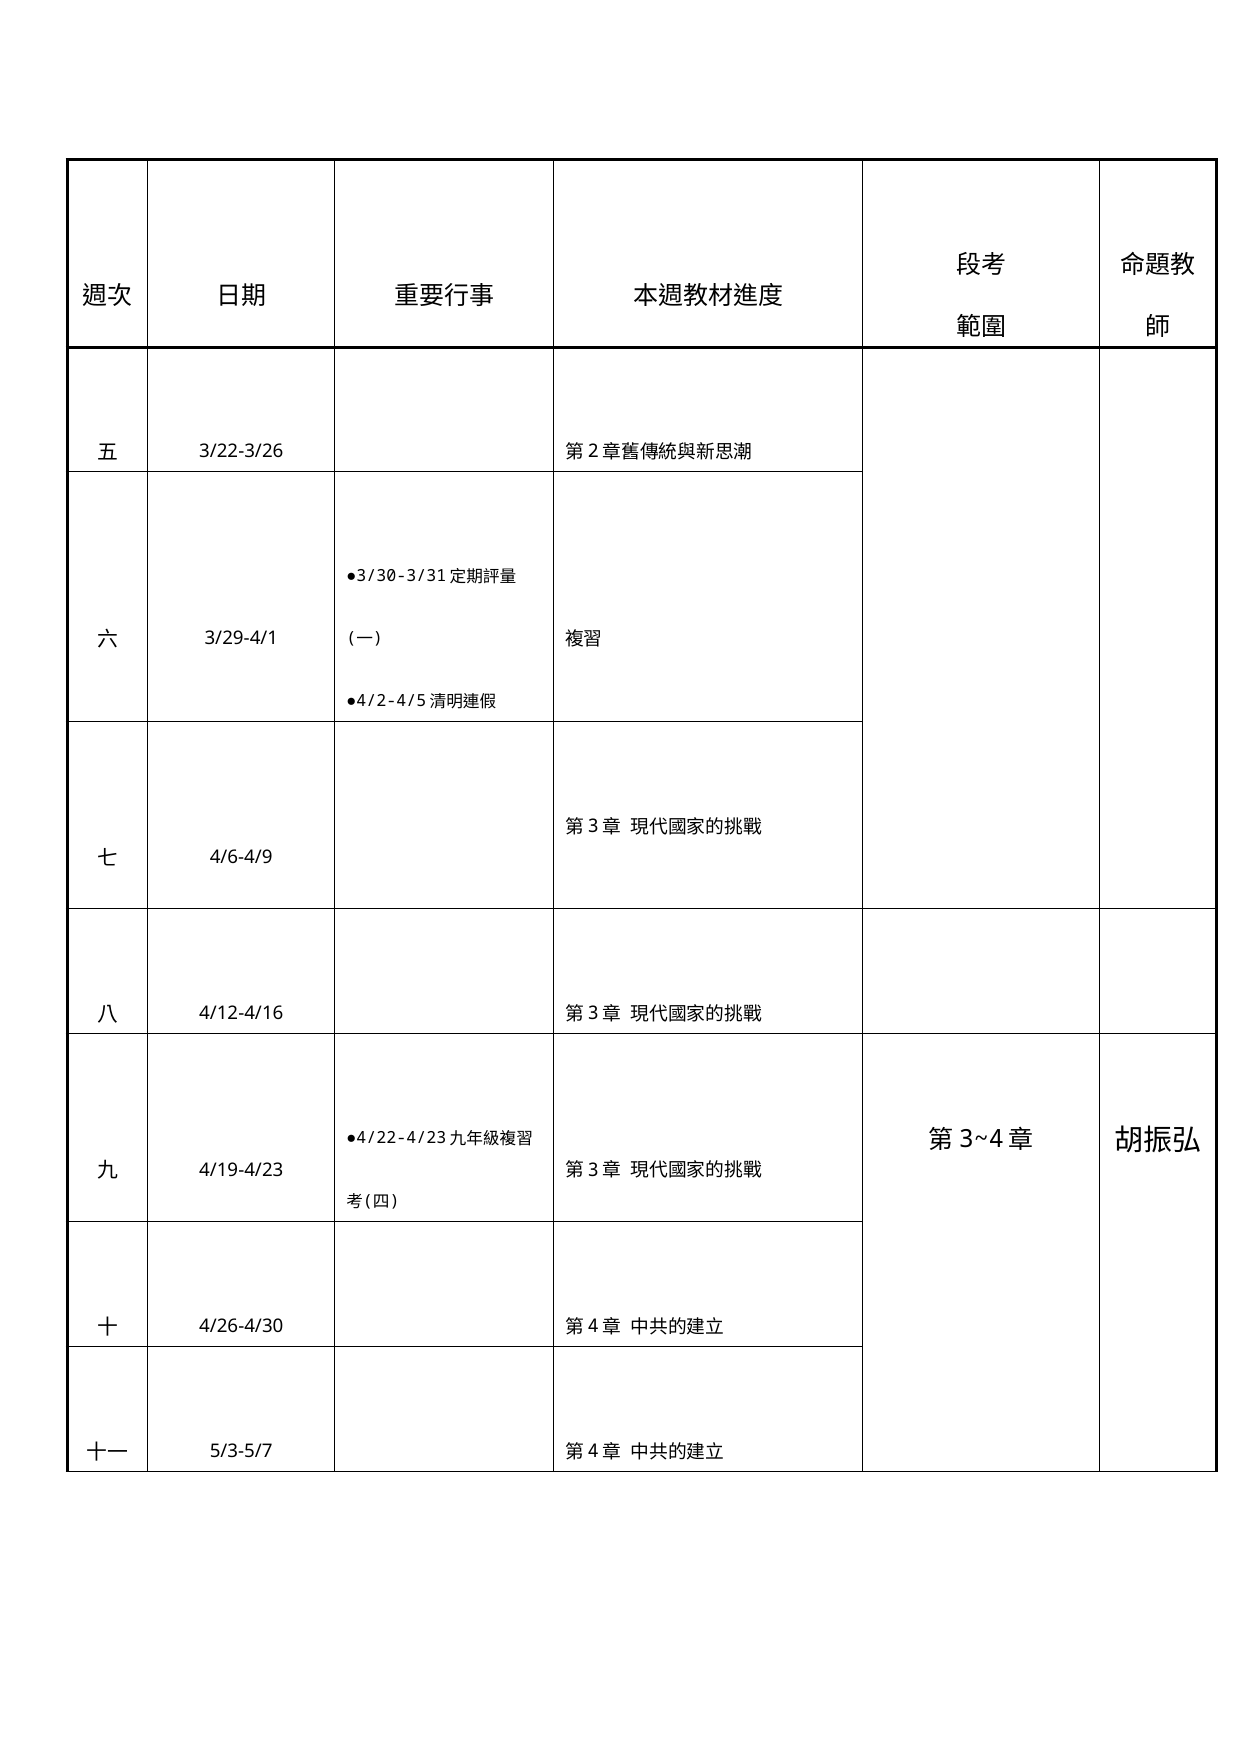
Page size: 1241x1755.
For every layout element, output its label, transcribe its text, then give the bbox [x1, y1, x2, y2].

table_cell 九 [69, 1034, 147, 1221]
table_cell 複習 [554, 472, 862, 721]
table_cell 3/22-3/26 [148, 349, 334, 471]
table_cell 4/19-4/23 [148, 1034, 334, 1221]
table_cell 七 [69, 722, 147, 908]
table_cell 第3~4章 [863, 1034, 1099, 1471]
table_cell 五 [69, 349, 147, 471]
table_header 段考 範圍 [863, 161, 1099, 346]
table_cell [335, 722, 553, 908]
table_cell 4/12-4/16 [148, 909, 334, 1033]
table_cell [335, 1347, 553, 1471]
table_cell 第3章 現代國家的挑戰 [554, 909, 862, 1033]
table_cell [863, 909, 1099, 1033]
table_cell [335, 349, 553, 471]
table_cell ●3/30-3/31定期評量(一) ●4/2-4/5清明連假 [335, 472, 553, 721]
table_cell 胡振弘 [1100, 1034, 1215, 1471]
table_header 日期 [148, 161, 334, 346]
table_cell 十一 [69, 1347, 147, 1471]
table_cell 第2章舊傳統與新思潮 [554, 349, 862, 471]
table_cell 八 [69, 909, 147, 1033]
table_cell 4/26-4/30 [148, 1222, 334, 1346]
table_cell 第4章 中共的建立 [554, 1347, 862, 1471]
table_header 命題教師 [1100, 161, 1215, 346]
table_header 週次 [69, 161, 147, 346]
table_header 重要行事 [335, 161, 553, 346]
table_cell [863, 349, 1099, 908]
table_cell ●4/22-4/23九年級複習考(四) [335, 1034, 553, 1221]
table_cell 十 [69, 1222, 147, 1346]
table_cell [1100, 909, 1215, 1033]
table_cell [1100, 349, 1215, 908]
table_cell 第4章 中共的建立 [554, 1222, 862, 1346]
table_header 本週教材進度 [554, 161, 862, 346]
table_cell 第3章 現代國家的挑戰 [554, 722, 862, 908]
table_cell [335, 909, 553, 1033]
table_cell 4/6-4/9 [148, 722, 334, 908]
table_cell 5/3-5/7 [148, 1347, 334, 1471]
table_cell 六 [69, 472, 147, 721]
table_cell 第3章 現代國家的挑戰 [554, 1034, 862, 1221]
table_cell 3/29-4/1 [148, 472, 334, 721]
table_cell [335, 1222, 553, 1346]
